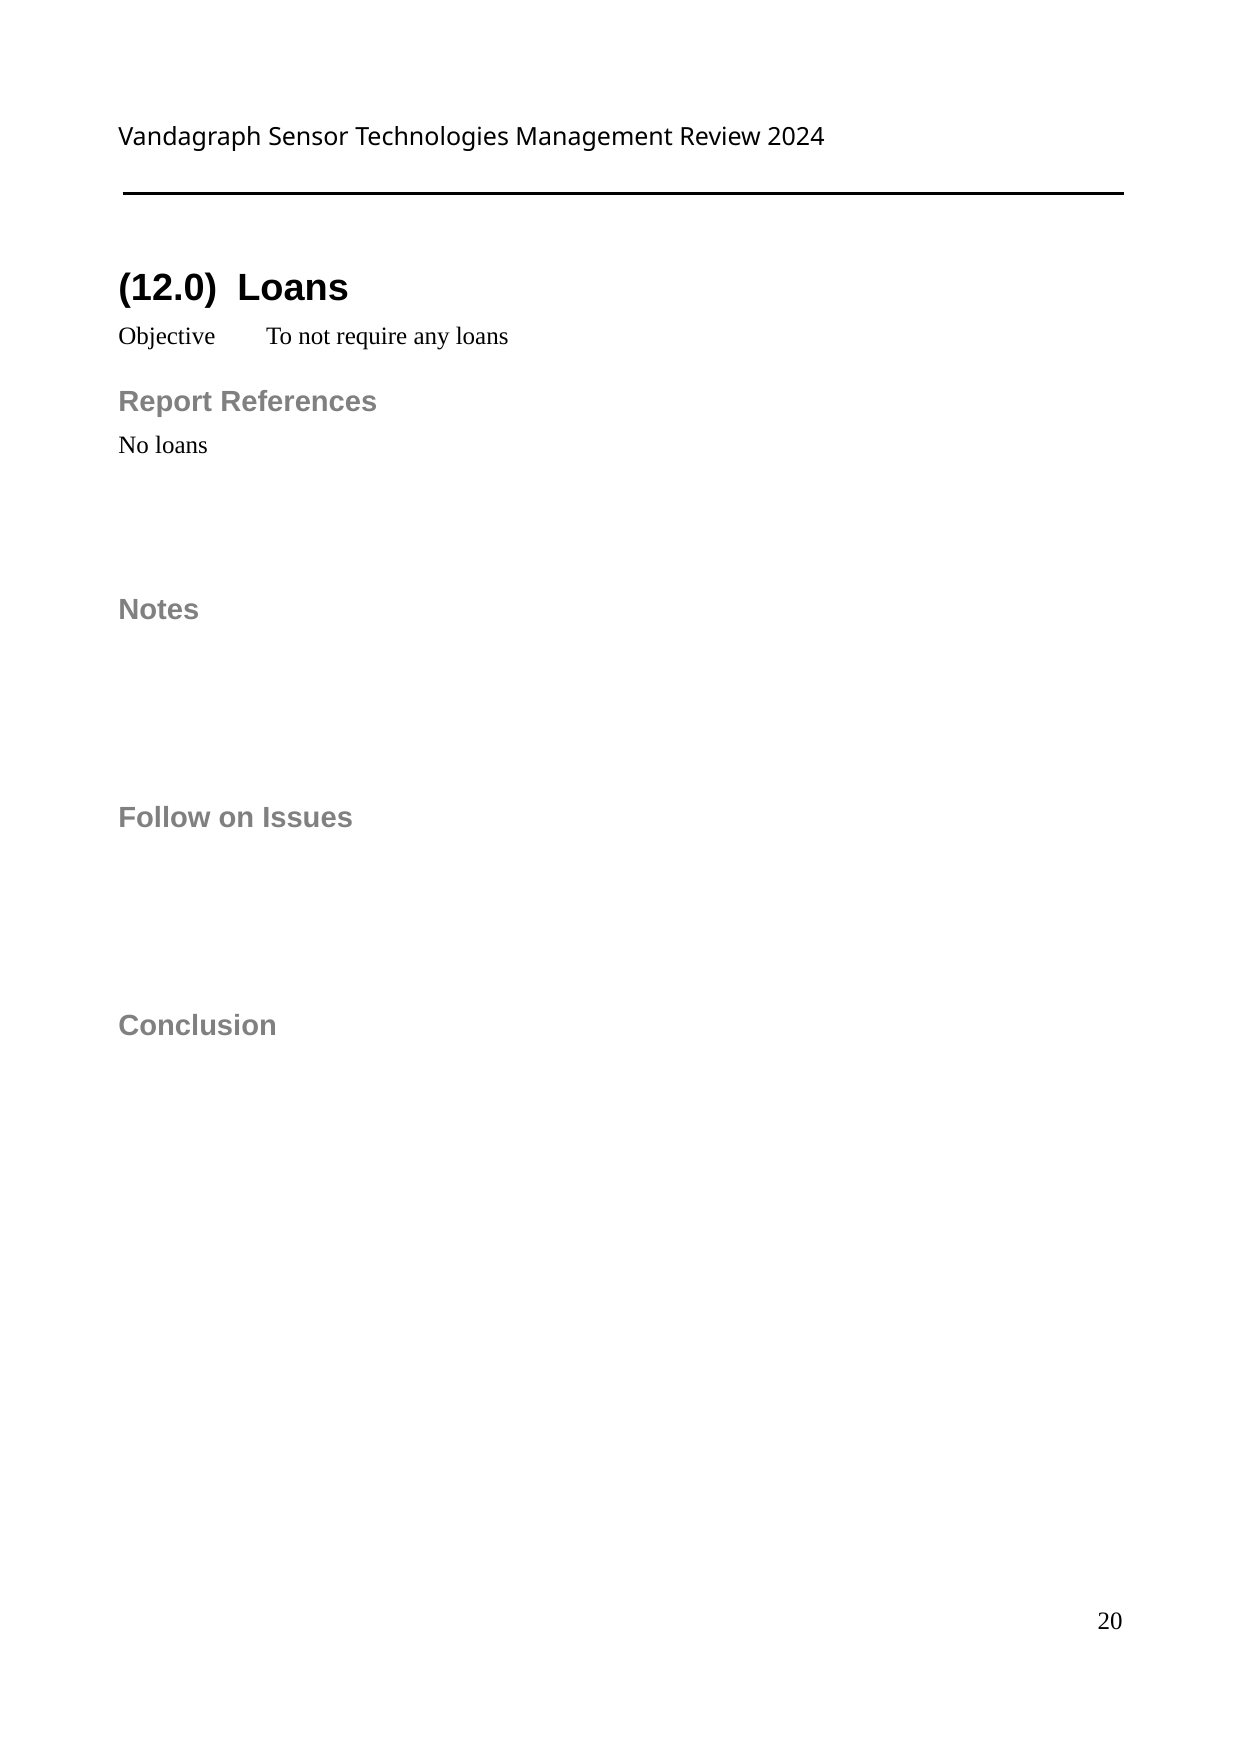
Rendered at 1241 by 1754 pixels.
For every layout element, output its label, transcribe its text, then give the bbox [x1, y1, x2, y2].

subtitle Follow on Issues [118, 800, 1122, 834]
subtitle (12.0) Loans [118, 265, 1122, 308]
text No loans [118, 431, 1122, 459]
subtitle Notes [118, 592, 1122, 626]
subtitle Conclusion [118, 1008, 1122, 1041]
text Objective To not require any loans [118, 321, 1122, 349]
subtitle Report References [118, 384, 1122, 418]
